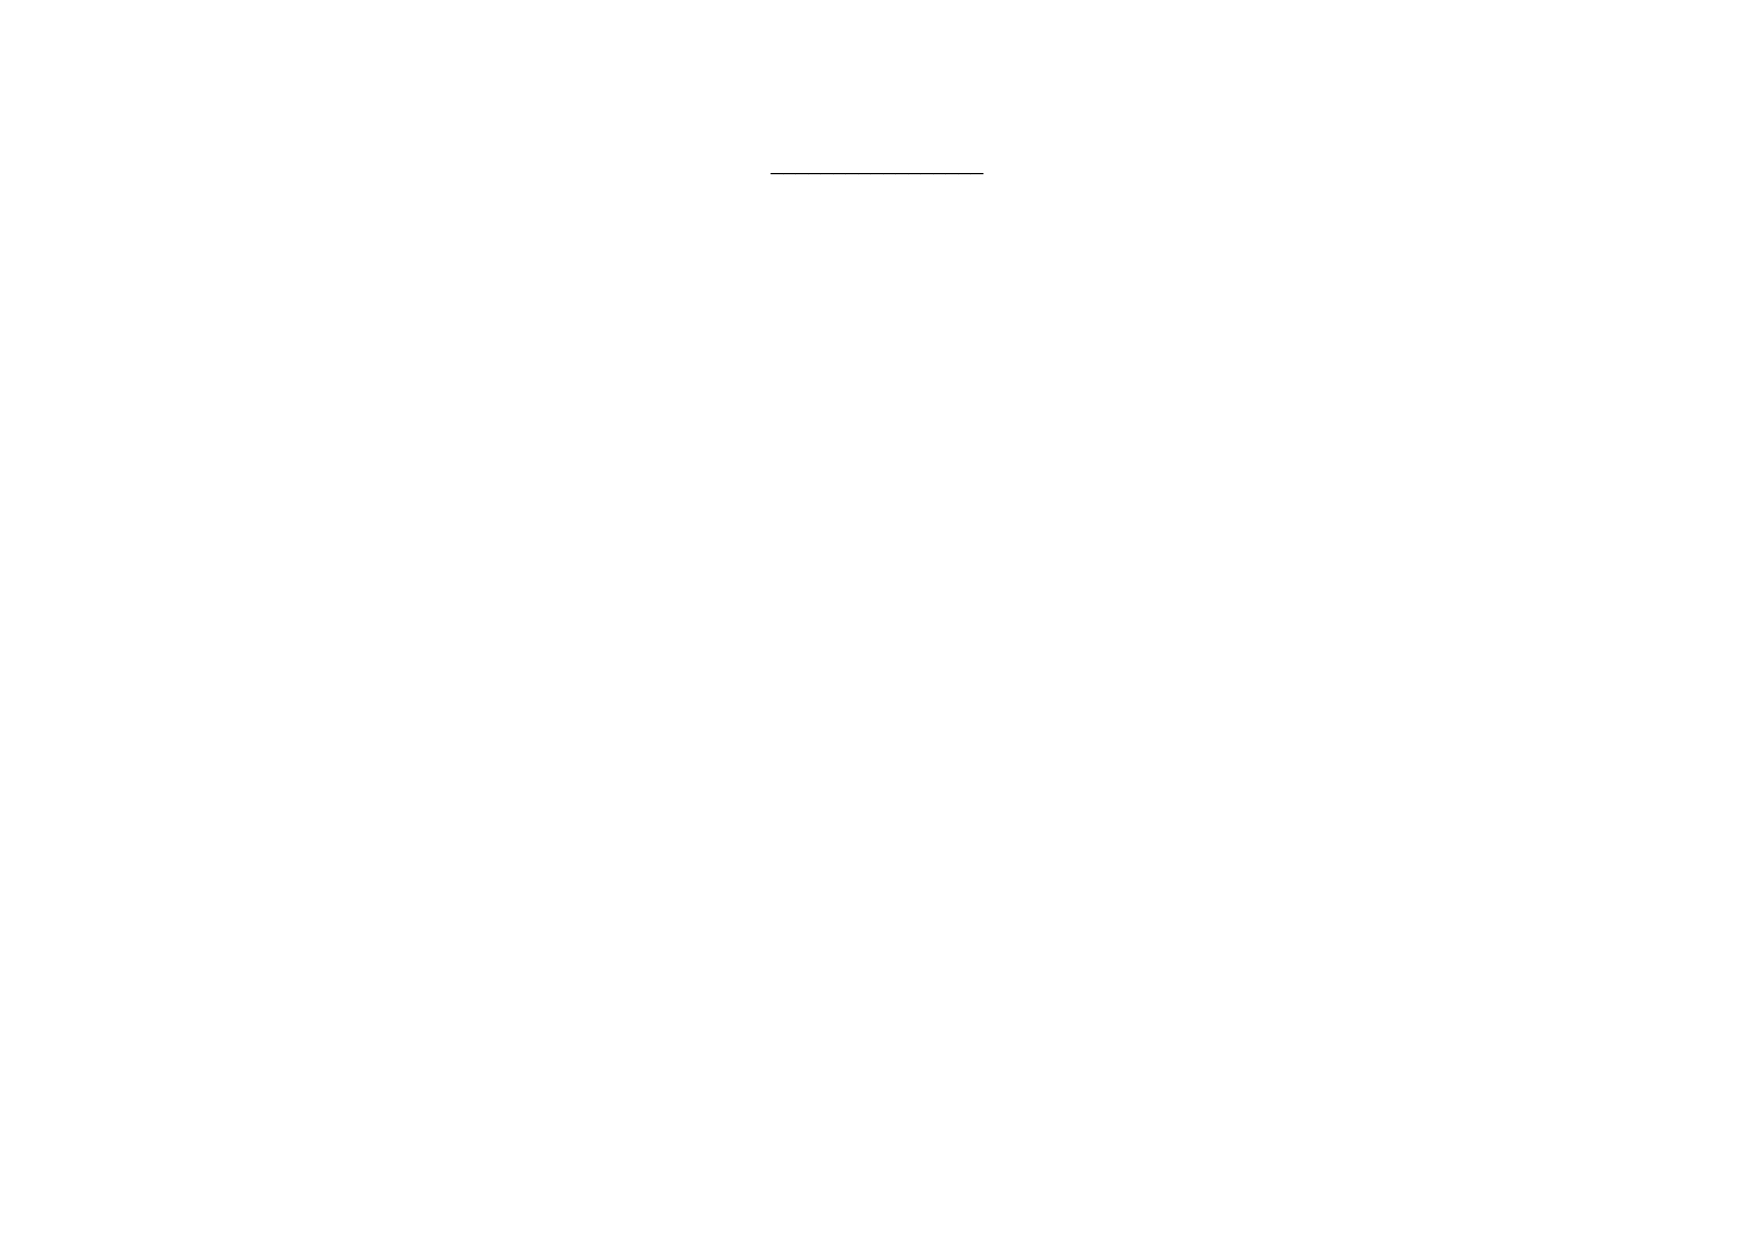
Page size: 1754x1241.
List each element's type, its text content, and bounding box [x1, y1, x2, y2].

text _________________ [118, 148, 1635, 176]
